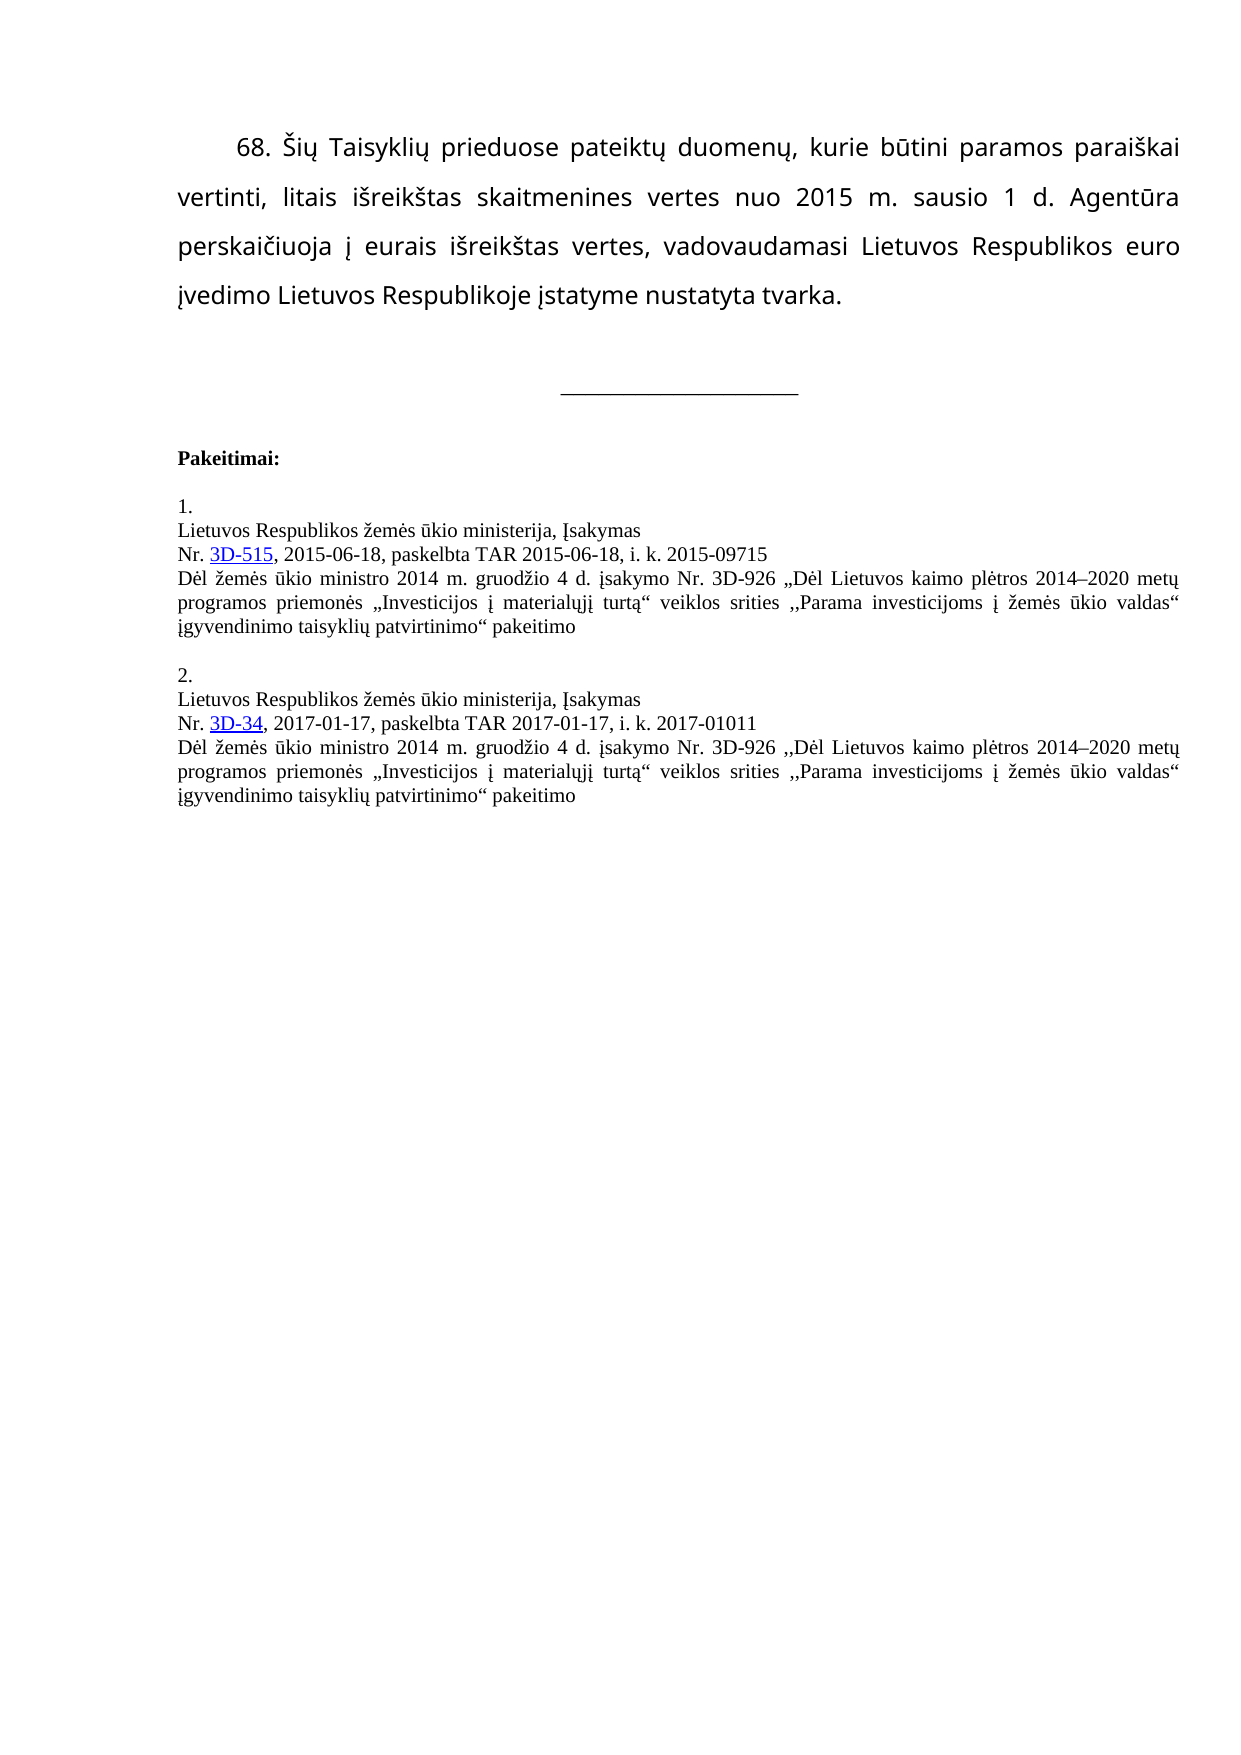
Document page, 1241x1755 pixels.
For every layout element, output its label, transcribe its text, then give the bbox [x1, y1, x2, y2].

text ___________________ [177, 369, 1181, 398]
text Lietuvos Respublikos žemės ūkio ministerija, Įsakymas [177, 518, 1181, 542]
text 1. [177, 494, 1181, 518]
text 2. [177, 662, 1181, 687]
text 68. Šių Taisyklių prieduose pateiktų duomenų, kurie būtini paramos paraiškai vertinti, litais išreikštas skaitmenines vertes nuo 2015 m. sausio 1 d. Agentūra perskaičiuoja į eurais išreikštas vertes, vadovaudamasi Lietuvos Respublikos euro įvedimo Lietuvos Respublikoje įstatyme nustatyta tvarka. [177, 130, 1181, 312]
text Dėl žemės ūkio ministro 2014 m. gruodžio 4 d. įsakymo Nr. 3D-926 „Dėl Lietuvos kaimo plėtros 2014–2020 metų programos priemonės „Investicijos į materialųjį turtą“ veiklos srities ,,Parama investicijoms į žemės ūkio valdas“ įgyvendinimo taisyklių patvirtinimo“ pakeitimo [177, 566, 1181, 638]
text Nr. 3D-515, 2015-06-18, paskelbta TAR 2015-06-18, i. k. 2015-09715 [177, 542, 1181, 566]
text Lietuvos Respublikos žemės ūkio ministerija, Įsakymas [177, 687, 1181, 711]
text Dėl žemės ūkio ministro 2014 m. gruodžio 4 d. įsakymo Nr. 3D-926 ,,Dėl Lietuvos kaimo plėtros 2014–2020 metų programos priemonės „Investicijos į materialųjį turtą“ veiklos srities ,,Parama investicijoms į žemės ūkio valdas“ įgyvendinimo taisyklių patvirtinimo“ pakeitimo [177, 735, 1181, 807]
text Pakeitimai: [177, 446, 1181, 470]
text Nr. 3D-34, 2017-01-17, paskelbta TAR 2017-01-17, i. k. 2017-01011 [177, 711, 1181, 735]
